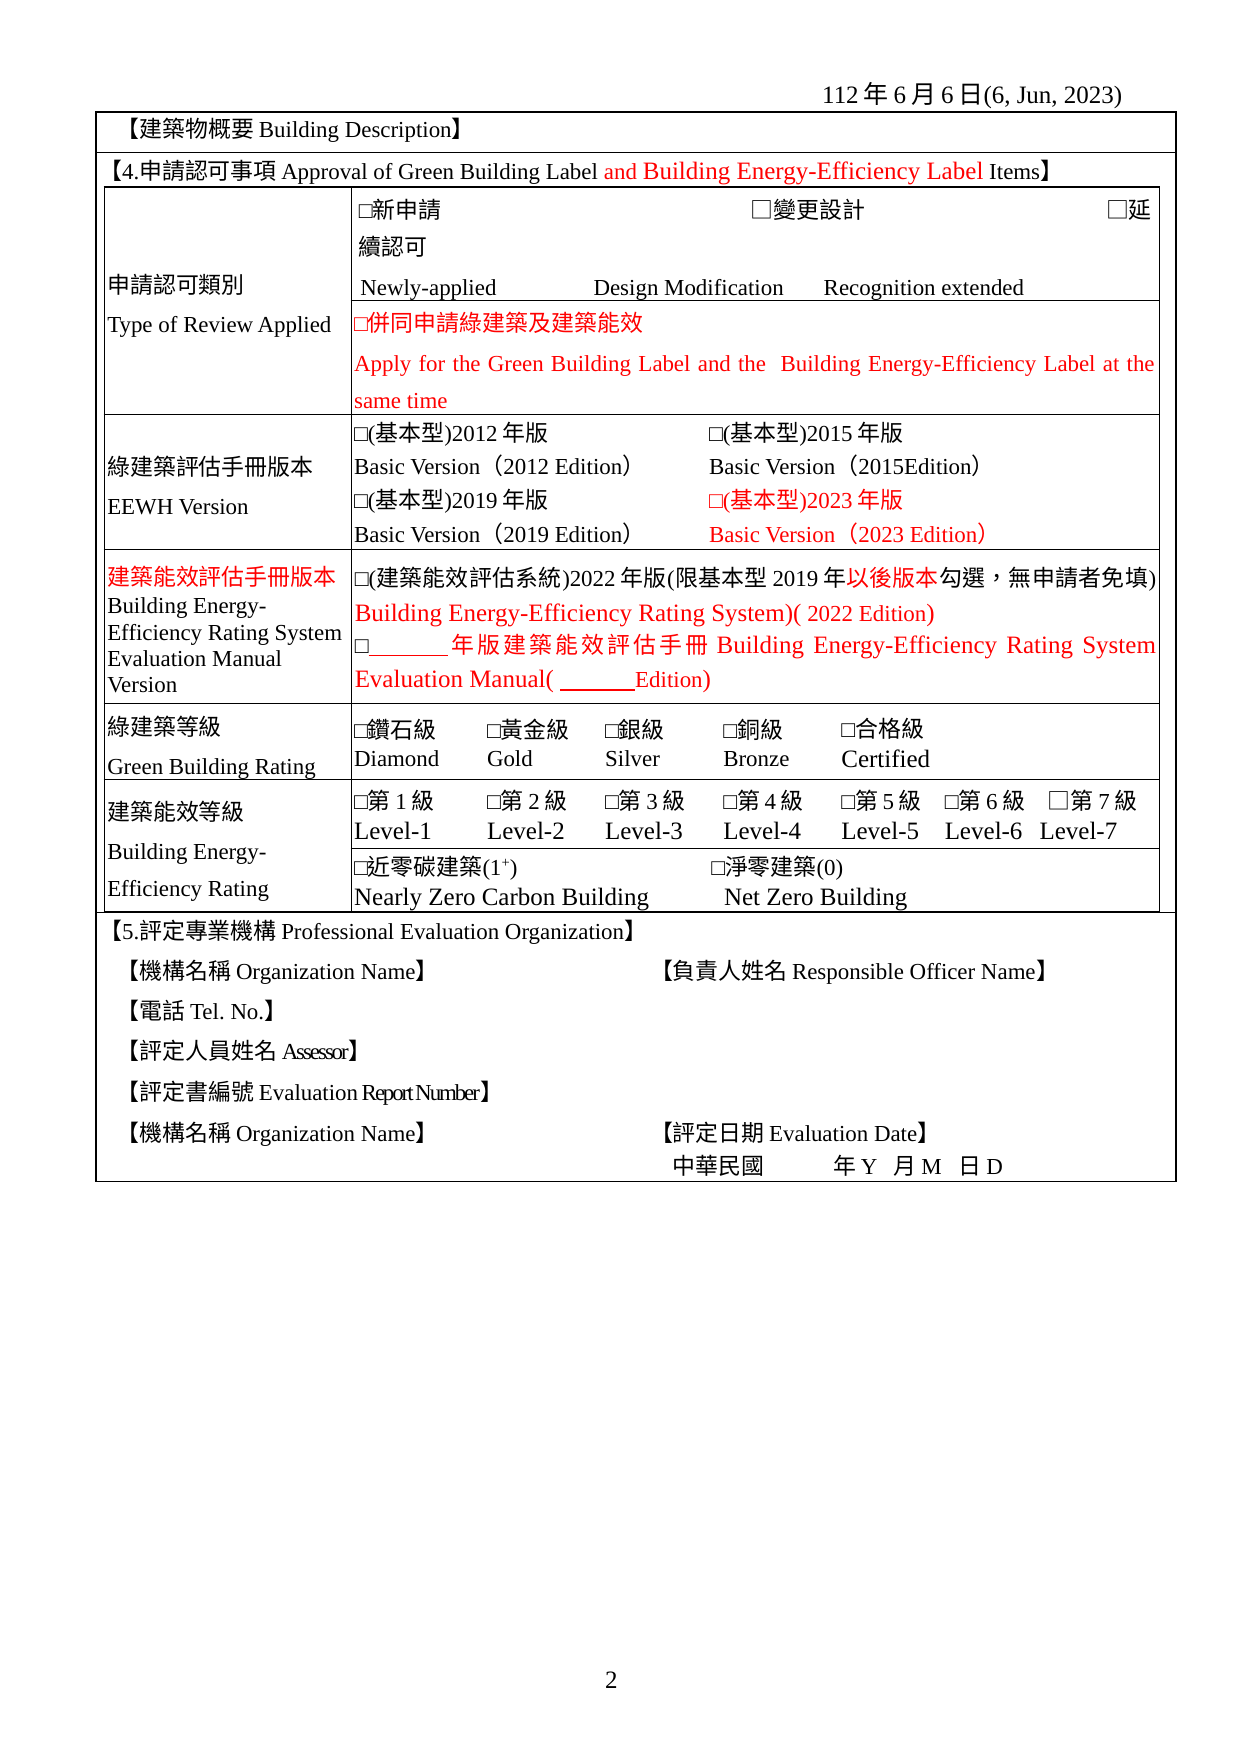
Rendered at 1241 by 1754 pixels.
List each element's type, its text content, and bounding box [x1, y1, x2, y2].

table_header □新申請 □變更設計 □延續認可 Newly-applied Design Modification Recognition extended [352, 188, 1159, 300]
table_cell 建築能效等級 Building Energy-Efficiency Rating [105, 780, 351, 911]
table_cell 【評定人員姓名Assessor】 【評定書編號Evaluation Report Number】 [97, 1033, 1175, 1114]
table_cell □第2級 Level-2 [484, 780, 602, 847]
table_cell □第6級 □第7級 Level-6 Level-7 [942, 780, 1159, 847]
table_cell □第4級 Level-4 [720, 780, 838, 847]
table_cell □近零碳建築(1+) □淨零建築(0) Nearly Zero Carbon Building Net Zero Building [352, 849, 1159, 911]
table_cell □黃金級 Gold [484, 704, 602, 779]
table_cell □鑽石級 Diamond [352, 704, 484, 779]
table_cell □(建築能效評估系統)2022年版(限基本型2019年以後版本勾選，無申請者免填) Building Energy-Efficiency Rating System)( 2022 Edition) □ 年版建築能效評估手冊Building Energy-Efficiency Rating System Evaluation Manual( Edition) [352, 550, 1159, 703]
table_cell 【5.評定專業機構Professional Evaluation Organization】 [97, 913, 1175, 952]
table_cell 建築能效評估手冊版本 Building Energy-Efficiency Rating System Evaluation Manual Version [105, 550, 351, 703]
table_cell □(基本型)2023年版 Basic Version（2023 Edition） [705, 481, 1159, 549]
table_cell [647, 993, 1175, 1033]
table_cell 【4.申請認可事項Approval of Green Building Label and Building Energy-Efficiency Label Items】 [97, 153, 1175, 912]
table_cell □銅級 Bronze [720, 704, 838, 779]
table_cell □(基本型)2019年版 Basic Version（2019 Edition） [352, 481, 705, 549]
table_cell 【建築物概要Building Description】 [97, 113, 1175, 152]
table_cell □(基本型)2015年版 Basic Version（2015Edition） [705, 415, 1159, 481]
table_cell 綠建築等級 Green Building Rating [105, 704, 351, 779]
table_cell 【機構名稱Organization Name】 [97, 953, 647, 993]
table_cell 【機構名稱Organization Name】 [97, 1114, 647, 1181]
table_cell □第1級 Level-1 [352, 780, 484, 847]
table_cell 綠建築評估手冊版本 EEWH Version [105, 415, 351, 549]
table_cell □合格級 Certified [838, 704, 1159, 779]
table_cell □(基本型)2012年版 Basic Version（2012 Edition） [352, 415, 705, 481]
table_header 申請認可類別 Type of Review Applied [105, 188, 351, 413]
table_cell 【電話Tel. No.】 [97, 993, 647, 1033]
table_cell 【負責人姓名Responsible Officer Name】 [647, 953, 1175, 993]
table_cell □銀級 Silver [602, 704, 720, 779]
table_cell 【評定日期Evaluation Date】 中華民國 年Y 月M 日D [647, 1114, 1175, 1181]
table_cell □第5級 Level-5 [838, 780, 942, 847]
table_cell □併同申請綠建築及建築能效 Apply for the Green Building Label and the Building Energy-Efficiency Label at the same time [352, 301, 1159, 413]
table_cell □第3級 Level-3 [602, 780, 720, 847]
